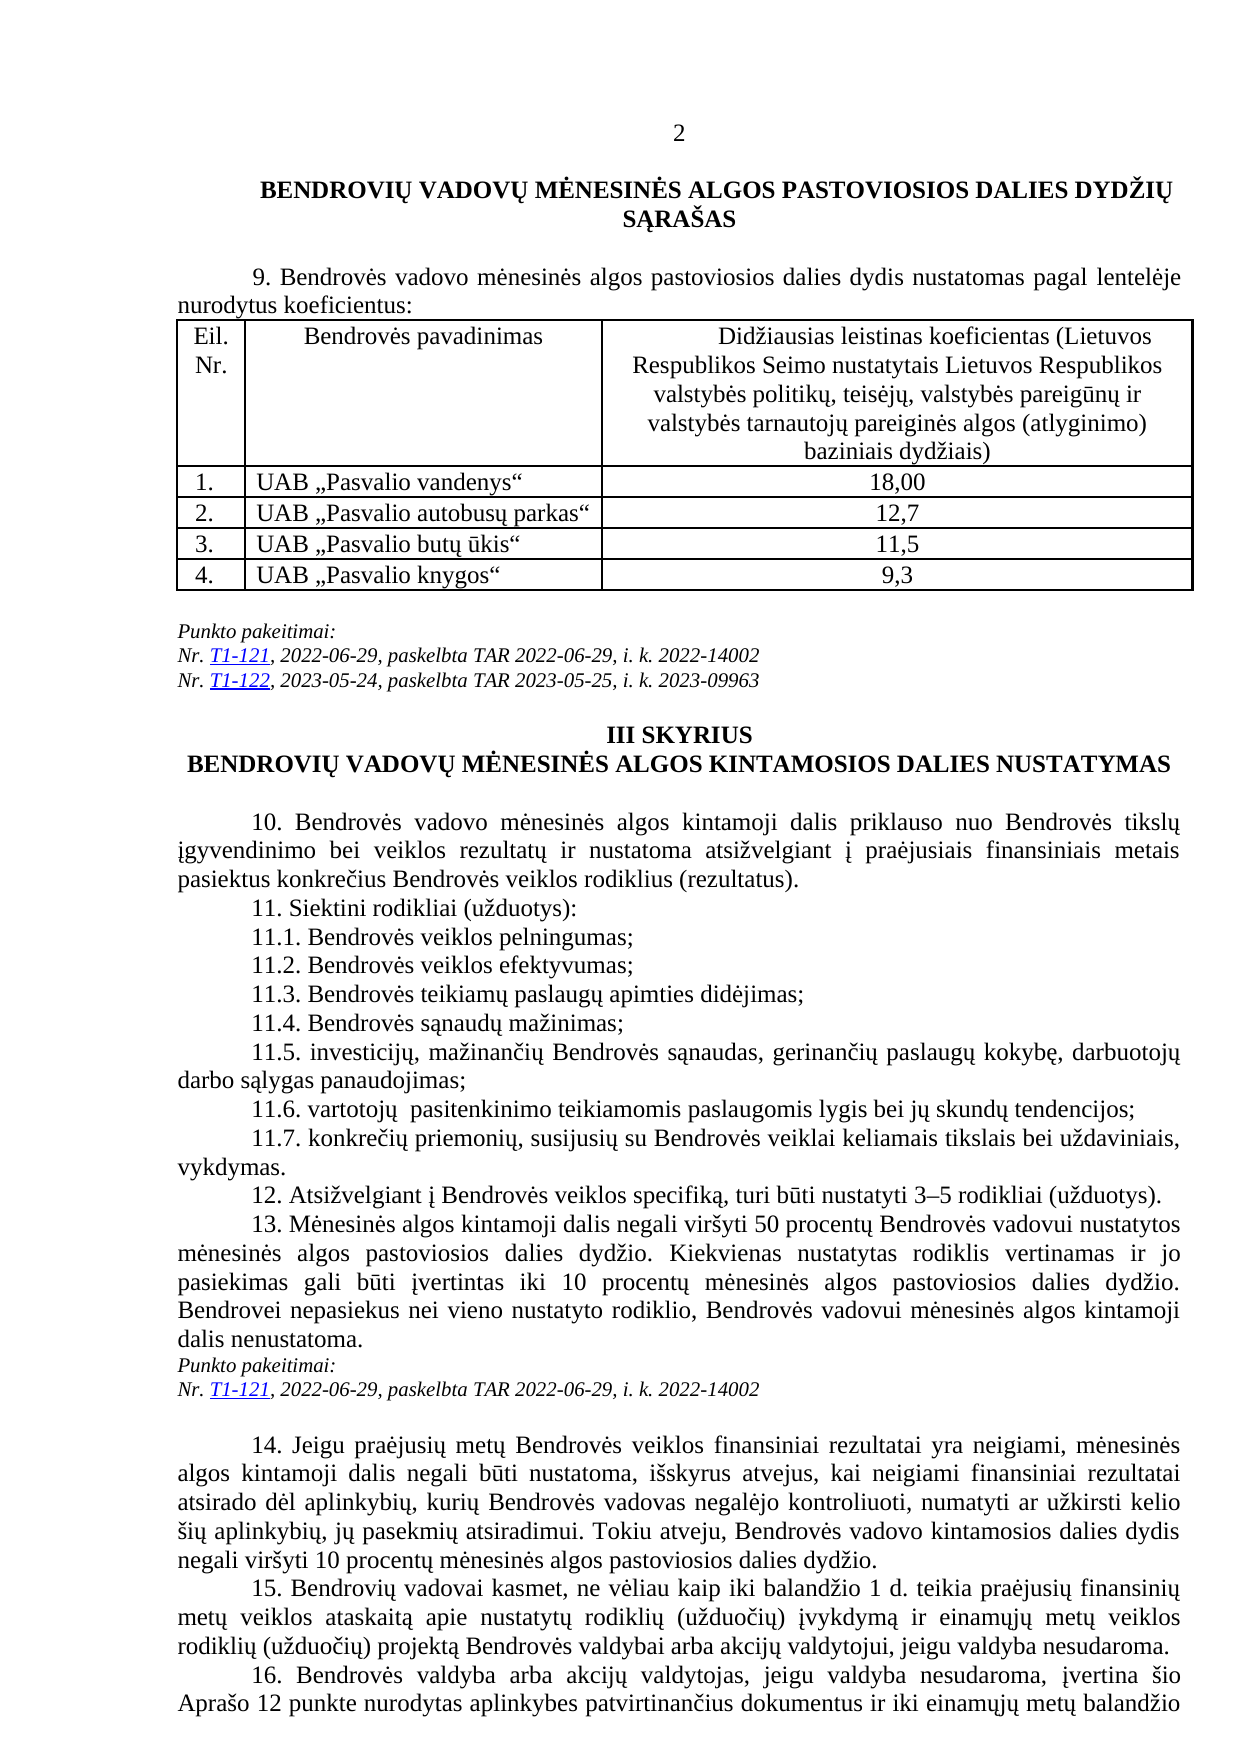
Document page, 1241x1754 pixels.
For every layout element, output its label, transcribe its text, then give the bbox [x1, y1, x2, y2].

text Nr. T1-121, 2022-06-29, paskelbta TAR 2022-06-29, i. k. 2022-14002 [177, 643, 1181, 667]
text Punkto pakeitimai: [177, 1353, 1181, 1377]
text BENDROVIŲ VADOVŲ MĖNESINĖS ALGOS PASTOVIOSIOS DALIES DYDŽIŲ SĄRAŠAS [177, 176, 1181, 233]
table_header Bendrovės pavadinimas [246, 321, 601, 465]
table_cell 18,00 [603, 467, 1191, 496]
text 12. Atsižvelgiant į Bendrovės veiklos specifiką, turi būti nustatyti 3–5 rodikliai (užduotys). [177, 1180, 1181, 1209]
table_cell UAB „Pasvalio knygos“ [246, 560, 601, 588]
text Nr. T1-122, 2023-05-24, paskelbta TAR 2023-05-25, i. k. 2023-09963 [177, 667, 1181, 692]
text BENDROVIŲ VADOVŲ MĖNESINĖS ALGOS KINTAMOSIOS DALIES NUSTATYMAS [177, 749, 1181, 778]
table_cell 12,7 [603, 498, 1191, 527]
table_cell 11,5 [603, 529, 1191, 558]
text 11.4. Bendrovės sąnaudų mažinimas; [177, 1008, 1181, 1037]
text 16. Bendrovės valdyba arba akcijų valdytojas, jeigu valdyba nesudaroma, įvertina šio Aprašo 12 punkte nurodytas aplinkybes patvirtinančius dokumentus ir iki einamųjų metų balandžio [177, 1660, 1181, 1717]
table_cell UAB „Pasvalio butų ūkis“ [246, 529, 601, 558]
table_header Didžiausias leistinas koeficientas (Lietuvos Respublikos Seimo nustatytais Lietuvos Respublikos valstybės politikų, teisėjų, valstybės pareigūnų ir valstybės tarnautojų pareiginės algos (atlyginimo) baziniais dydžiais) [603, 321, 1191, 465]
text Punkto pakeitimai: [177, 619, 1181, 643]
text 11.5. investicijų, mažinančių Bendrovės sąnaudas, gerinančių paslaugų kokybę, darbuotojų darbo sąlygas panaudojimas; [177, 1037, 1181, 1094]
table_cell 4. [178, 560, 244, 588]
table_cell UAB „Pasvalio vandenys“ [246, 467, 601, 496]
text 14. Jeigu praėjusių metų Bendrovės veiklos finansiniai rezultatai yra neigiami, mėnesinės algos kintamoji dalis negali būti nustatoma, išskyrus atvejus, kai neigiami finansiniai rezultatai atsirado dėl aplinkybių, kurių Bendrovės vadovas negalėjo kontroliuoti, numatyti ar užkirsti kelio šių aplinkybių, jų pasekmių atsiradimui. Tokiu atveju, Bendrovės vadovo kintamosios dalies dydis negali viršyti 10 procentų mėnesinės algos pastoviosios dalies dydžio. [177, 1430, 1181, 1573]
text 11.2. Bendrovės veiklos efektyvumas; [177, 950, 1181, 979]
text 9. Bendrovės vadovo mėnesinės algos pastoviosios dalies dydis nustatomas pagal lentelėje nurodytus koeficientus: [177, 262, 1181, 319]
text 15. Bendrovių vadovai kasmet, ne vėliau kaip iki balandžio 1 d. teikia praėjusių finansinių metų veiklos ataskaitą apie nustatytų rodiklių (užduočių) įvykdymą ir einamųjų metų veiklos rodiklių (užduočių) projektą Bendrovės valdybai arba akcijų valdytojui, jeigu valdyba nesudaroma. [177, 1573, 1181, 1660]
text 11.1. Bendrovės veiklos pelningumas; [177, 922, 1181, 950]
text 11.3. Bendrovės teikiamų paslaugų apimties didėjimas; [177, 979, 1181, 1008]
text 11. Siektini rodikliai (užduotys): [177, 893, 1181, 922]
table_cell 2. [178, 498, 244, 527]
table_cell 1. [178, 467, 244, 496]
text 11.6. vartotojų pasitenkinimo teikiamomis paslaugomis lygis bei jų skundų tendencijos; [177, 1094, 1181, 1123]
table_cell 9,3 [603, 560, 1191, 588]
text Nr. T1-121, 2022-06-29, paskelbta TAR 2022-06-29, i. k. 2022-14002 [177, 1377, 1181, 1401]
text III SKYRIUS [177, 720, 1181, 749]
text 13. Mėnesinės algos kintamoji dalis negali viršyti 50 procentų Bendrovės vadovui nustatytos mėnesinės algos pastoviosios dalies dydžio. Kiekvienas nustatytas rodiklis vertinamas ir jo pasiekimas gali būti įvertintas iki 10 procentų mėnesinės algos pastoviosios dalies dydžio. Bendrovei nepasiekus nei vieno nustatyto rodiklio, Bendrovės vadovui mėnesinės algos kintamoji dalis nenustatoma. [177, 1209, 1181, 1353]
table_cell 3. [178, 529, 244, 558]
text 11.7. konkrečių priemonių, susijusių su Bendrovės veiklai keliamais tikslais bei uždaviniais, vykdymas. [177, 1123, 1181, 1180]
table_header Eil. Nr. [178, 321, 244, 465]
text 10. Bendrovės vadovo mėnesinės algos kintamoji dalis priklauso nuo Bendrovės tikslų įgyvendinimo bei veiklos rezultatų ir nustatoma atsižvelgiant į praėjusiais finansiniais metais pasiektus konkrečius Bendrovės veiklos rodiklius (rezultatus). [177, 807, 1181, 893]
table_cell UAB „Pasvalio autobusų parkas“ [246, 498, 601, 527]
